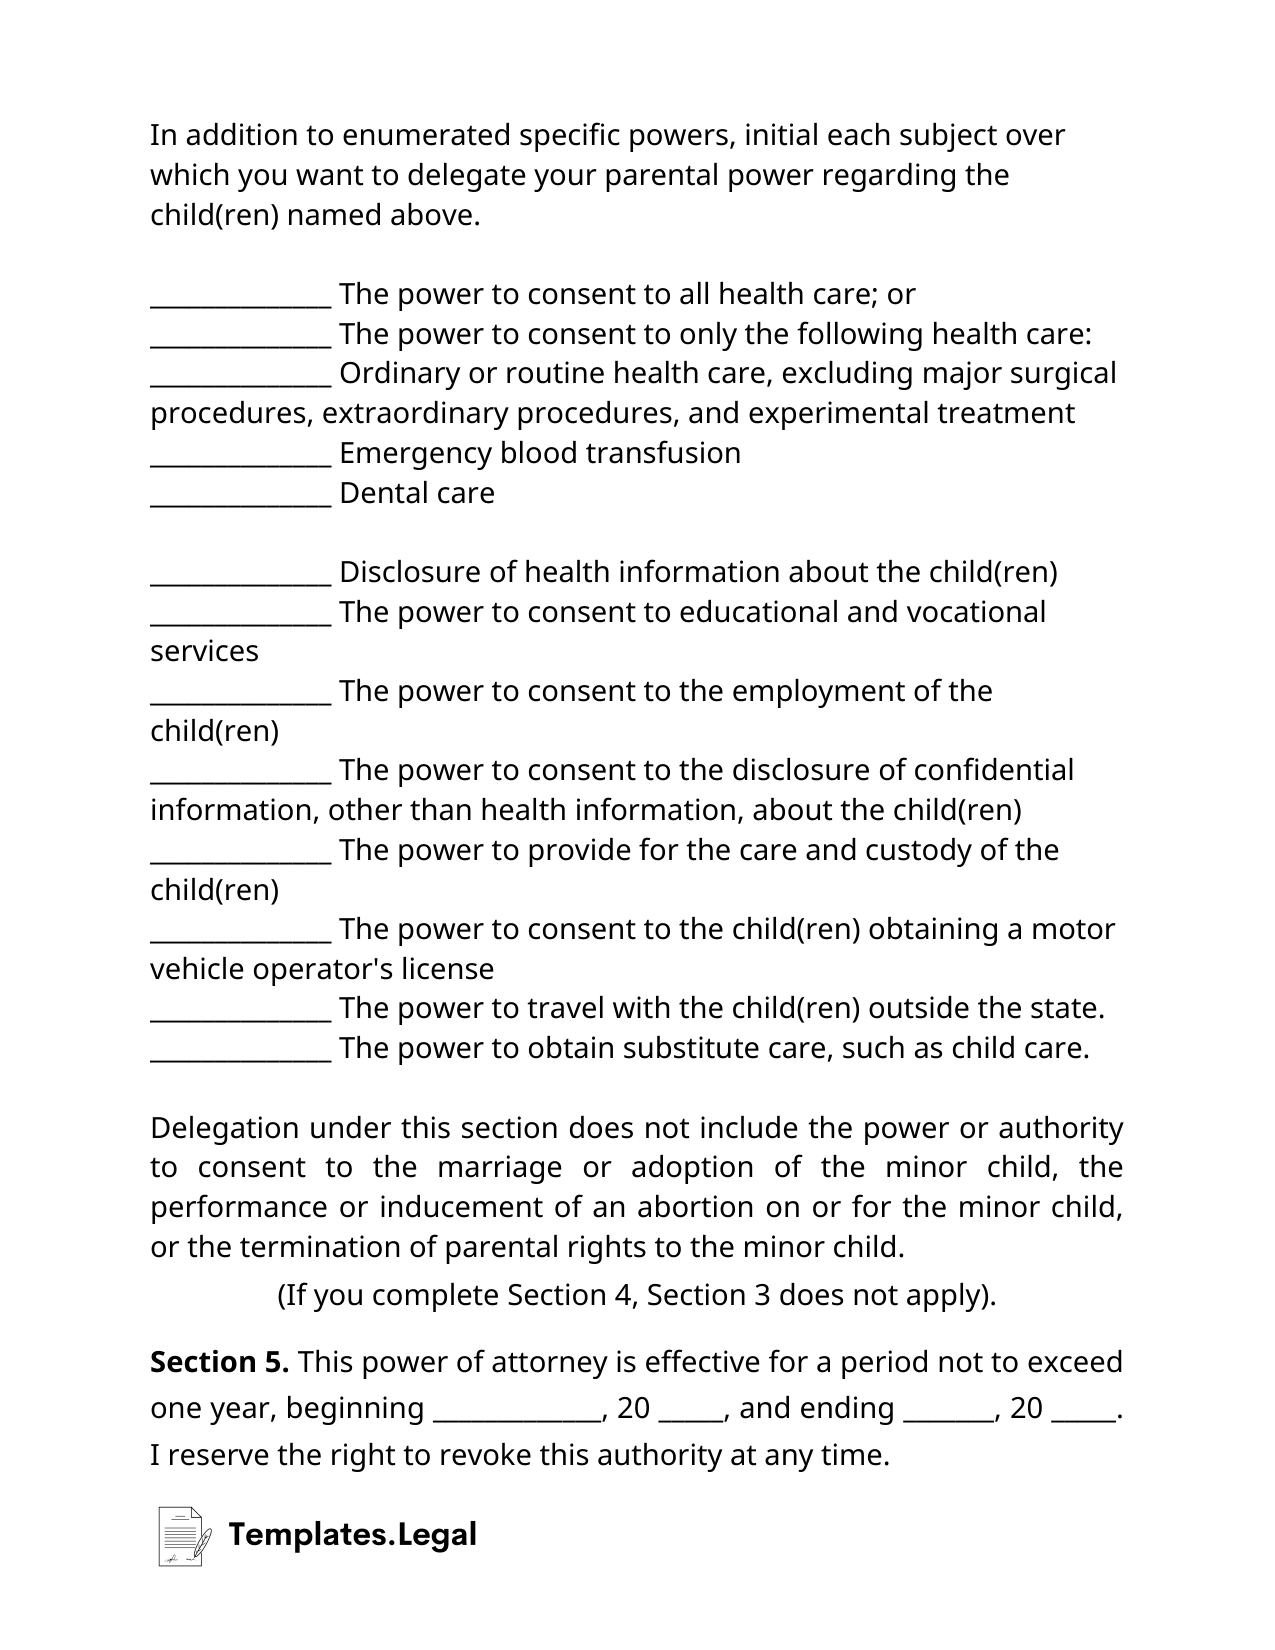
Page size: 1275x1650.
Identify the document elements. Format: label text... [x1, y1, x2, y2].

text ______________ The power to consent to only the following health care: [150, 313, 1125, 353]
text ______________ Emergency blood transfusion [150, 432, 1125, 472]
text (If you complete Section 4, Section 3 does not apply). [150, 1274, 1125, 1314]
text ______________ The power to provide for the care and custody of the child(ren) [150, 829, 1125, 908]
text ______________ Dental care [150, 472, 1125, 512]
text ______________ The power to consent to the employment of the child(ren) [150, 670, 1125, 750]
text In addition to enumerated specific powers, initial each subject over which you want to delegate your parental power regarding the child(ren) named above. [150, 115, 1125, 234]
text ______________ Disclosure of health information about the child(ren) [150, 551, 1125, 591]
text ______________ The power to consent to the disclosure of confidential information, other than health information, about the child(ren) [150, 750, 1125, 829]
text ______________ The power to obtain substitute care, such as child care. [150, 1027, 1125, 1067]
text ______________ Ordinary or routine health care, excluding major surgical procedures, extraordinary procedures, and experimental treatment [150, 353, 1125, 432]
text ______________ The power to consent to all health care; or [150, 273, 1125, 313]
text ______________ The power to consent to the child(ren) obtaining a motor vehicle operator's license [150, 908, 1125, 988]
text Section 5. This power of attorney is effective for a period not to exceed one year, beginning _____________, 20 _____, and ending _______, 20 _____. I reserve the right to revoke this authority at any time. [150, 1341, 1125, 1474]
text ______________ The power to travel with the child(ren) outside the state. [150, 988, 1125, 1027]
text ______________ The power to consent to educational and vocational services [150, 591, 1125, 670]
text Delegation under this section does not include the power or authority to consent to the marriage or adoption of the minor child, the performance or inducement of an abortion on or for the minor child, or the termination of parental rights to the minor child. [150, 1107, 1125, 1266]
